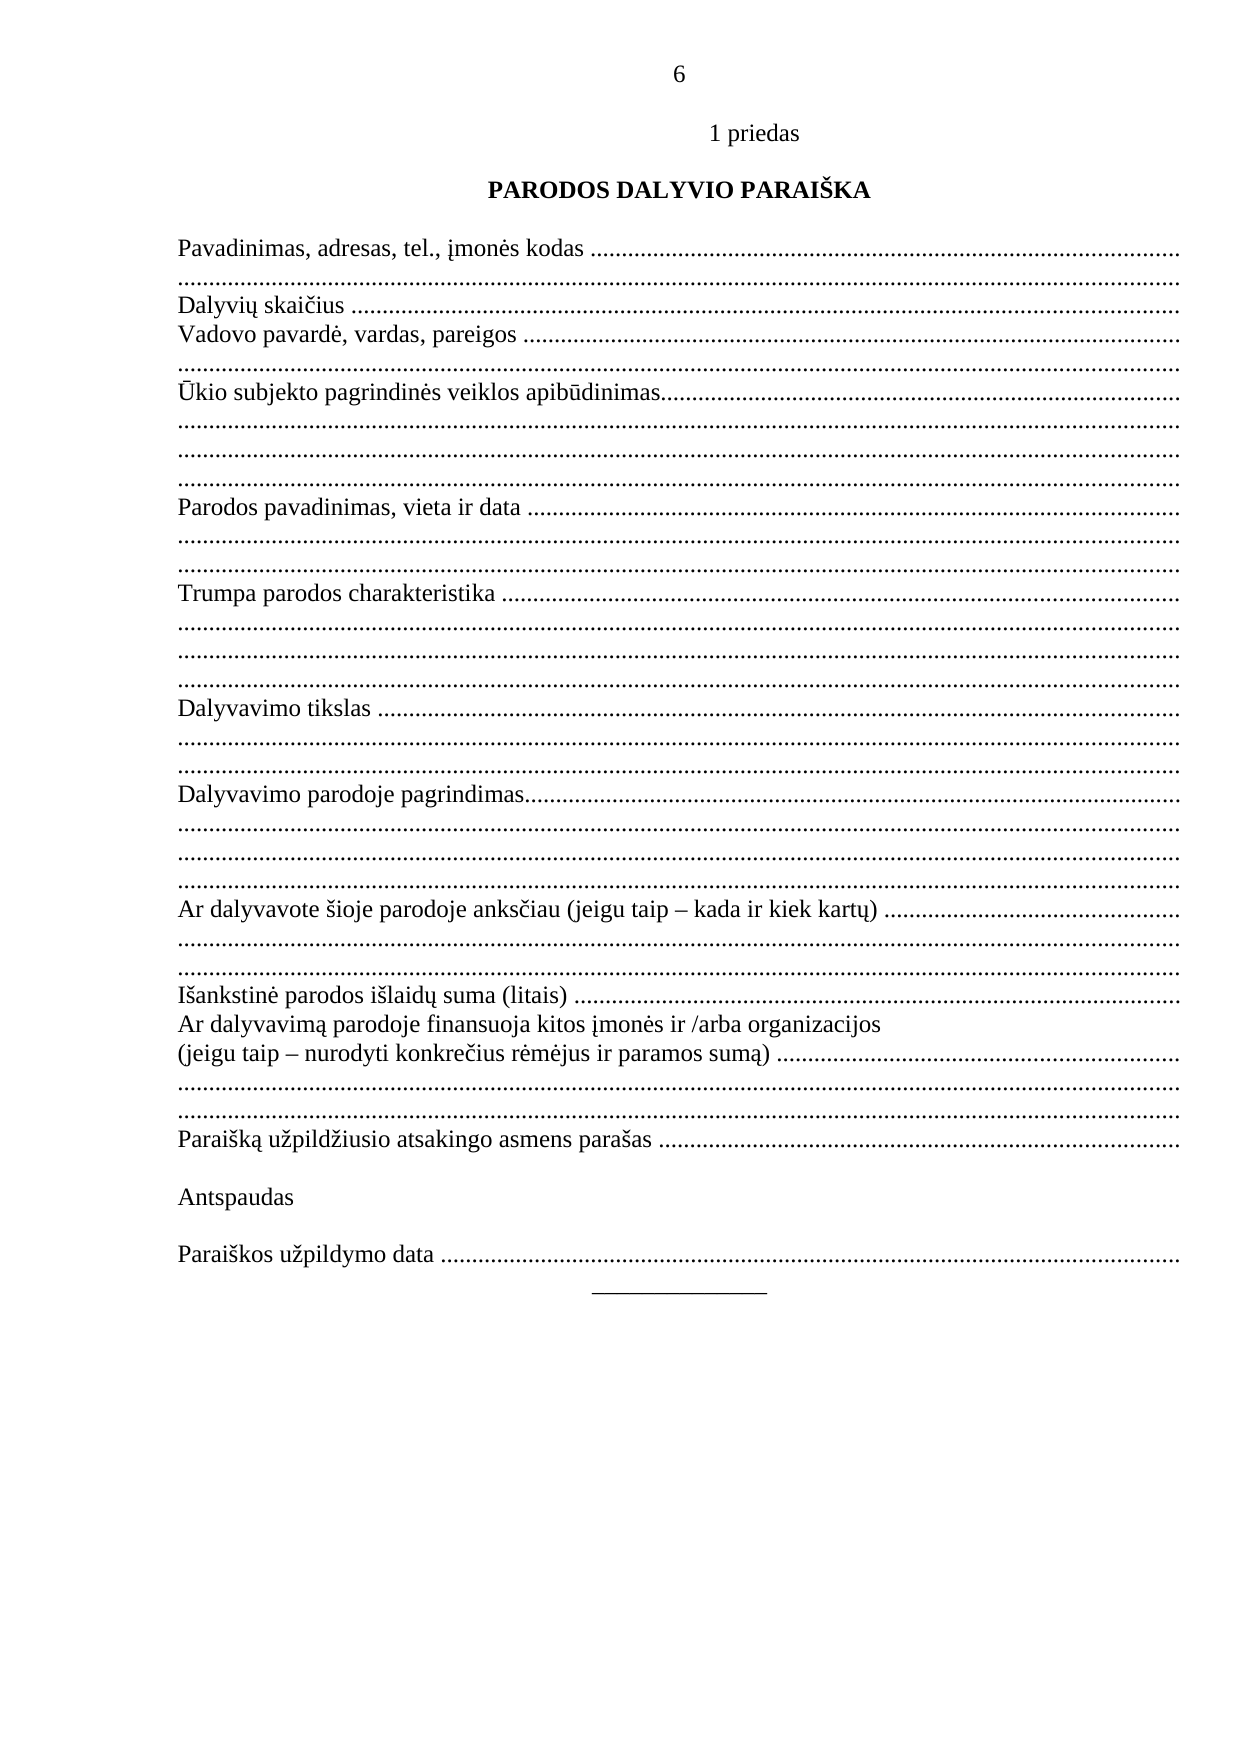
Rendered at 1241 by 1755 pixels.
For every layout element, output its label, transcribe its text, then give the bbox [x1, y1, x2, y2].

text ______________ [177, 1268, 1181, 1297]
text PARODOS DALYVIO PARAIŠKA [177, 176, 1181, 204]
text Išankstinė parodos išlaidų suma (litais) [177, 981, 1181, 1009]
text Ar dalyvavote šioje parodoje anksčiau (jeigu taip – kada ir kiek kartų) [177, 894, 1181, 923]
text Paraišką užpildžiusio atsakingo asmens parašas [177, 1124, 1181, 1153]
text Paraiškos užpildymo data [177, 1239, 1181, 1268]
text Parodos pavadinimas, vieta ir data [177, 492, 1181, 521]
text Antspaudas [177, 1182, 1181, 1211]
text Pavadinimas, adresas, tel., įmonės kodas [177, 233, 1181, 262]
text Vadovo pavardė, vardas, pareigos [177, 319, 1181, 348]
text Dalyvių skaičius [177, 291, 1181, 319]
text (jeigu taip – nurodyti konkrečius rėmėjus ir paramos sumą) [177, 1038, 1181, 1067]
text Dalyvavimo parodoje pagrindimas [177, 779, 1181, 808]
text Dalyvavimo tikslas [177, 693, 1181, 722]
text Ūkio subjekto pagrindinės veiklos apibūdinimas [177, 377, 1181, 406]
text Ar dalyvavimą parodoje finansuoja kitos įmonės ir /arba organizacijos [177, 1009, 1181, 1038]
text 1 priedas [177, 118, 1181, 147]
text Trumpa parodos charakteristika [177, 578, 1181, 607]
